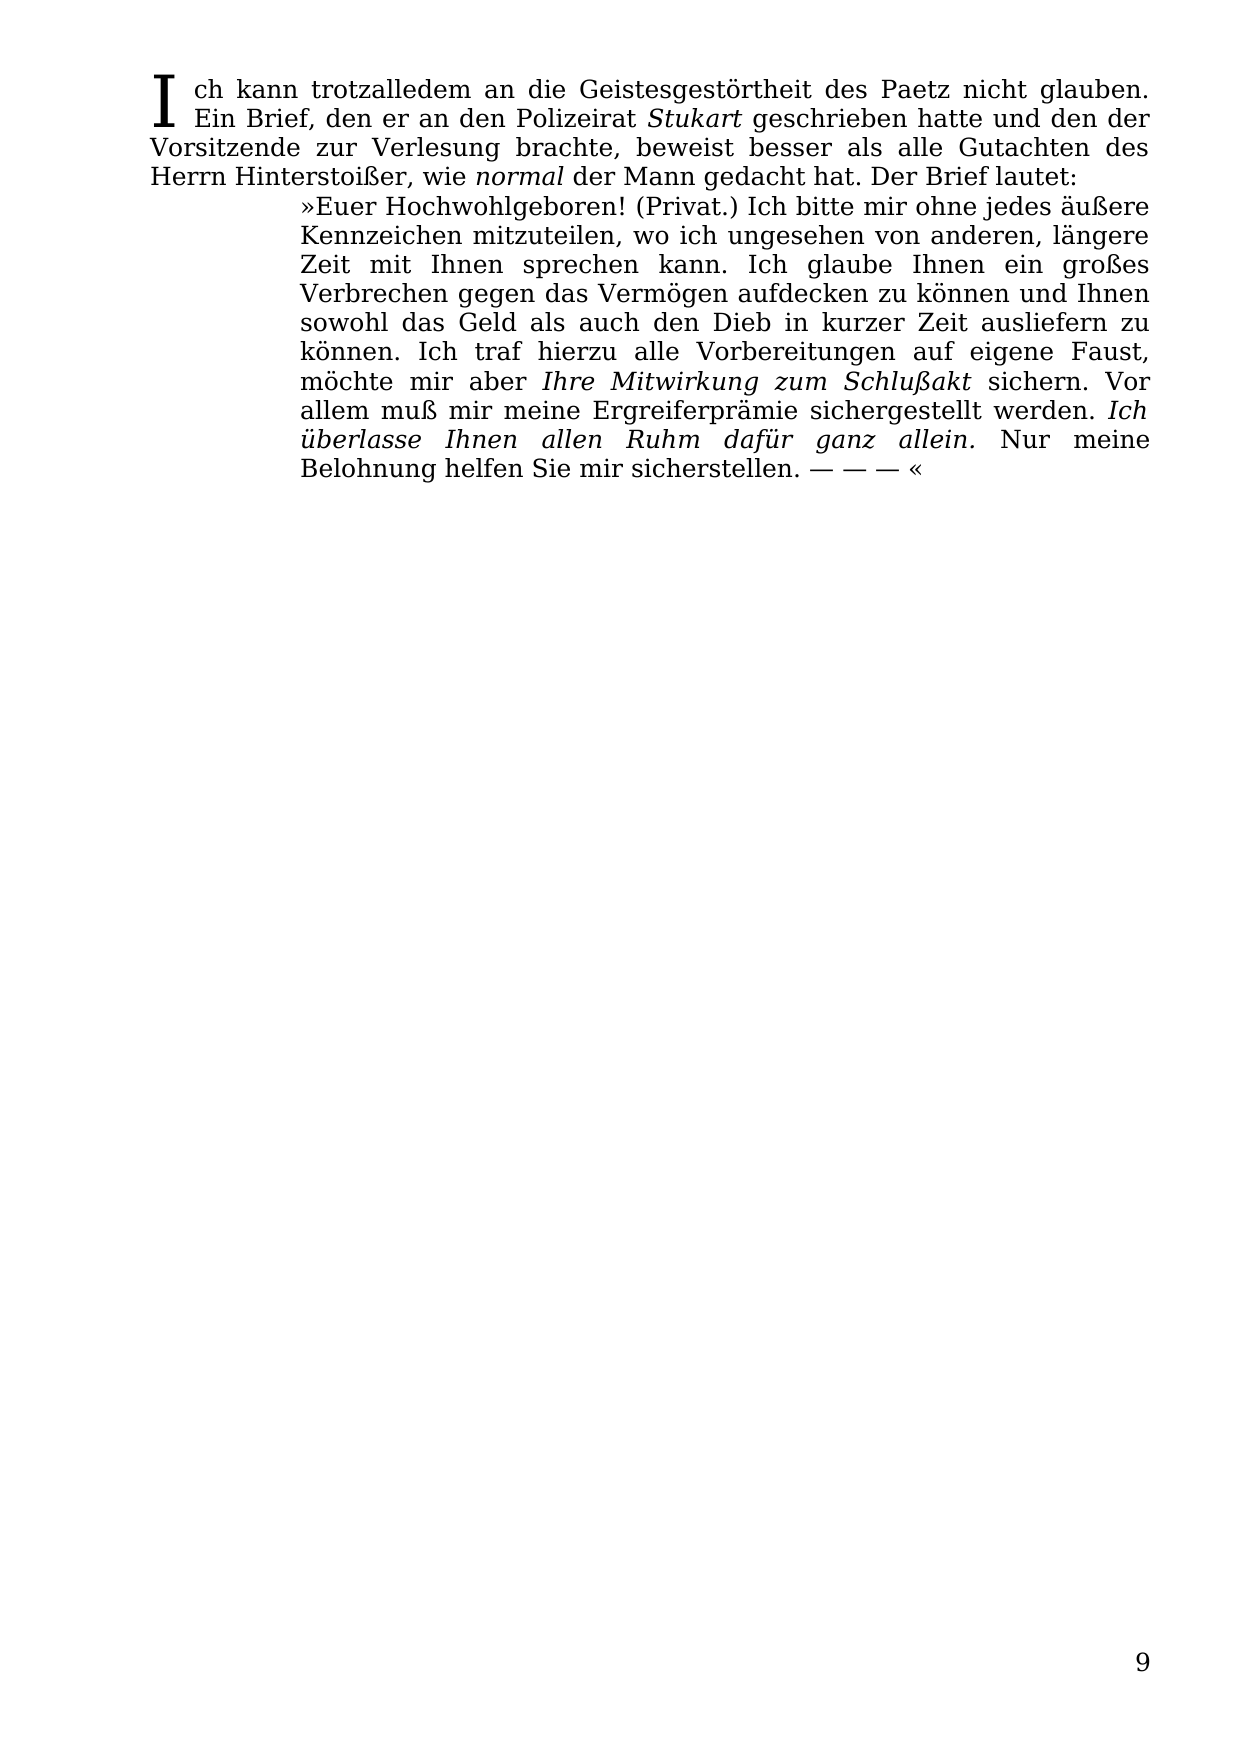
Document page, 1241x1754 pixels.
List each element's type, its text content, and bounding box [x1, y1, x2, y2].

text »Euer Hochwohlgeboren! (Privat.) Ich bitte mir ohne jedes äußere Kennzeichen mitzuteilen, wo ich ungesehen von anderen, längere Zeit mit Ihnen sprechen kann. Ich glaube Ihnen ein großes Verbrechen gegen das Vermögen aufdecken zu können und Ihnen sowohl das Geld als auch den Dieb in kurzer Zeit ausliefern zu können. Ich traf hierzu alle Vorbereitungen auf eigene Faust, möchte mir aber Ihre Mitwirkung zum Schlußakt sichern. Vor allem muß mir meine Ergreiferprämie sichergestellt werden. Ich überlasse Ihnen allen Ruhm dafür ganz allein. Nur meine Belohnung helfen Sie mir sicherstellen. — — — « [300, 192, 1151, 483]
text Ich kann trotzalledem an die Geistesgestörtheit des Paetz nicht glauben. Ein Brief, den er an den Polizeirat Stukart geschrieben hatte und den der Vorsitzende zur Verlesung brachte, beweist besser als alle Gutachten des Herrn Hinterstoißer, wie normal der Mann gedacht hat. Der Brief lautet: [150, 75, 1151, 192]
